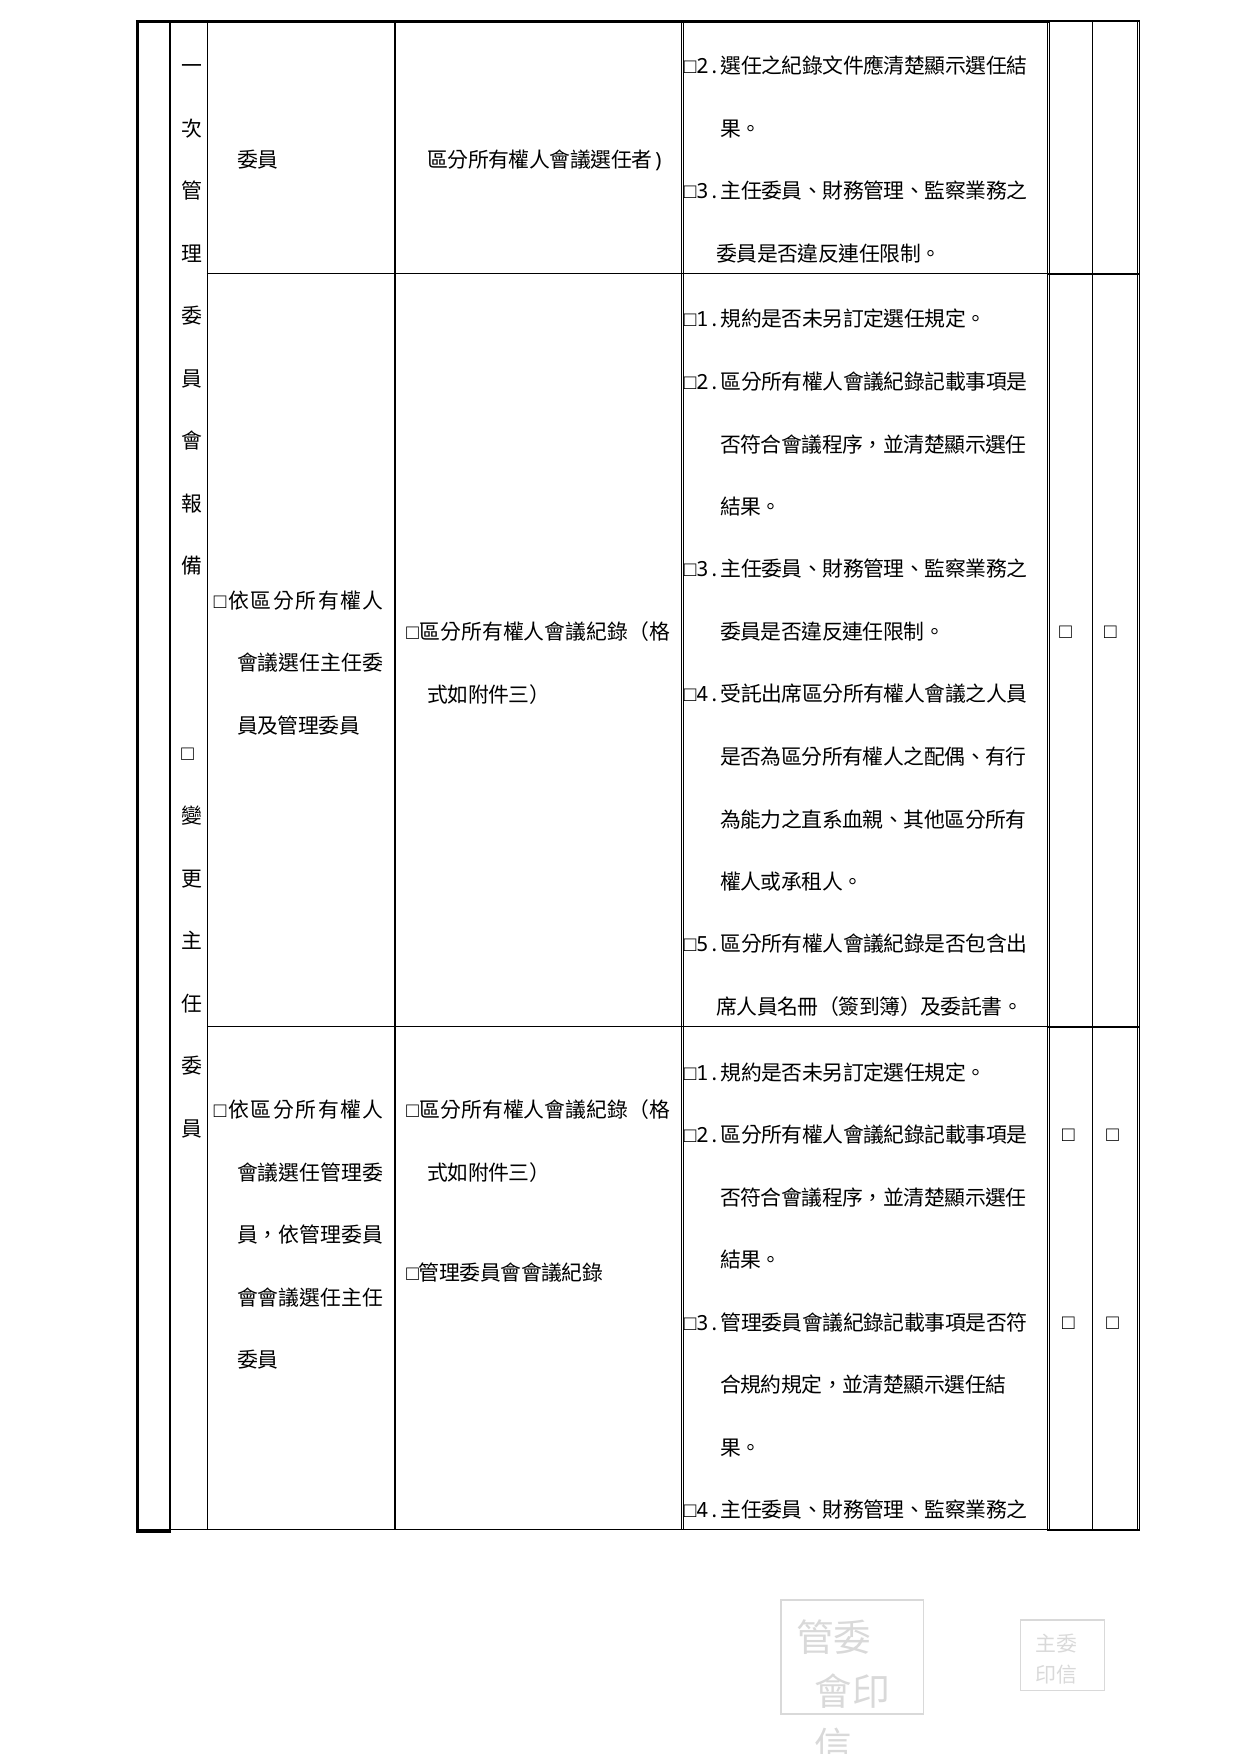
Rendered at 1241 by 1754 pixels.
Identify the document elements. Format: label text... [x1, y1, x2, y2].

table_cell □1.規約是否未另訂定選任規定。 □2.區分所有權人會議紀錄記載事項是否符合會議程序，並清楚顯示選任結果。 □3.管理委員會議紀錄記載事項是否符合規約規定，並清楚顯示選任結果。 □4.主任委員、財務管理、監察業務之 [684, 1027, 1047, 1529]
table_cell □1.規約是否未另訂定選任規定。 □2.區分所有權人會議紀錄記載事項是否符合會議程序，並清楚顯示選任結果。 □3.主任委員、財務管理、監察業務之委員是否違反連任限制。 □4.受託出席區分所有權人會議之人員是否為區分所有權人之配偶、有行為能力之直系血親、其他區分所有權人或承租人。 □5.區分所有權人會議紀錄是否包含出席人員名冊（簽到簿）及委託書。 [684, 274, 1047, 1026]
table_cell □ □ [1093, 1028, 1137, 1529]
table_cell □管理委員會 □管理負責人 [139, 23, 169, 1529]
table_cell 區分所有權人會議選任者) [396, 23, 681, 273]
table_cell [1050, 22, 1092, 273]
table_cell □ □ [1050, 1028, 1092, 1529]
table_cell □依區分所有權人會議選任主任委員及管理委員 [208, 274, 394, 1026]
table_cell 一次管理委員會報備 □變更主任委員 [171, 23, 207, 1529]
table_cell □2.選任之紀錄文件應清楚顯示選任結果。 □3.主任委員、財務管理、監察業務之委員是否違反連任限制。 [684, 23, 1047, 273]
table_cell □ [1093, 275, 1137, 1026]
table_cell □區分所有權人會議紀錄（格式如附件三） [396, 274, 681, 1026]
table_cell 委員 [208, 23, 394, 273]
table_cell □ [1050, 275, 1092, 1026]
table_cell □依區分所有權人會議選任管理委員，依管理委員會會議選任主任委員 [208, 1027, 394, 1529]
table_cell □區分所有權人會議紀錄（格式如附件三） □管理委員會會議紀錄 [396, 1027, 681, 1529]
table_cell [1093, 22, 1137, 273]
